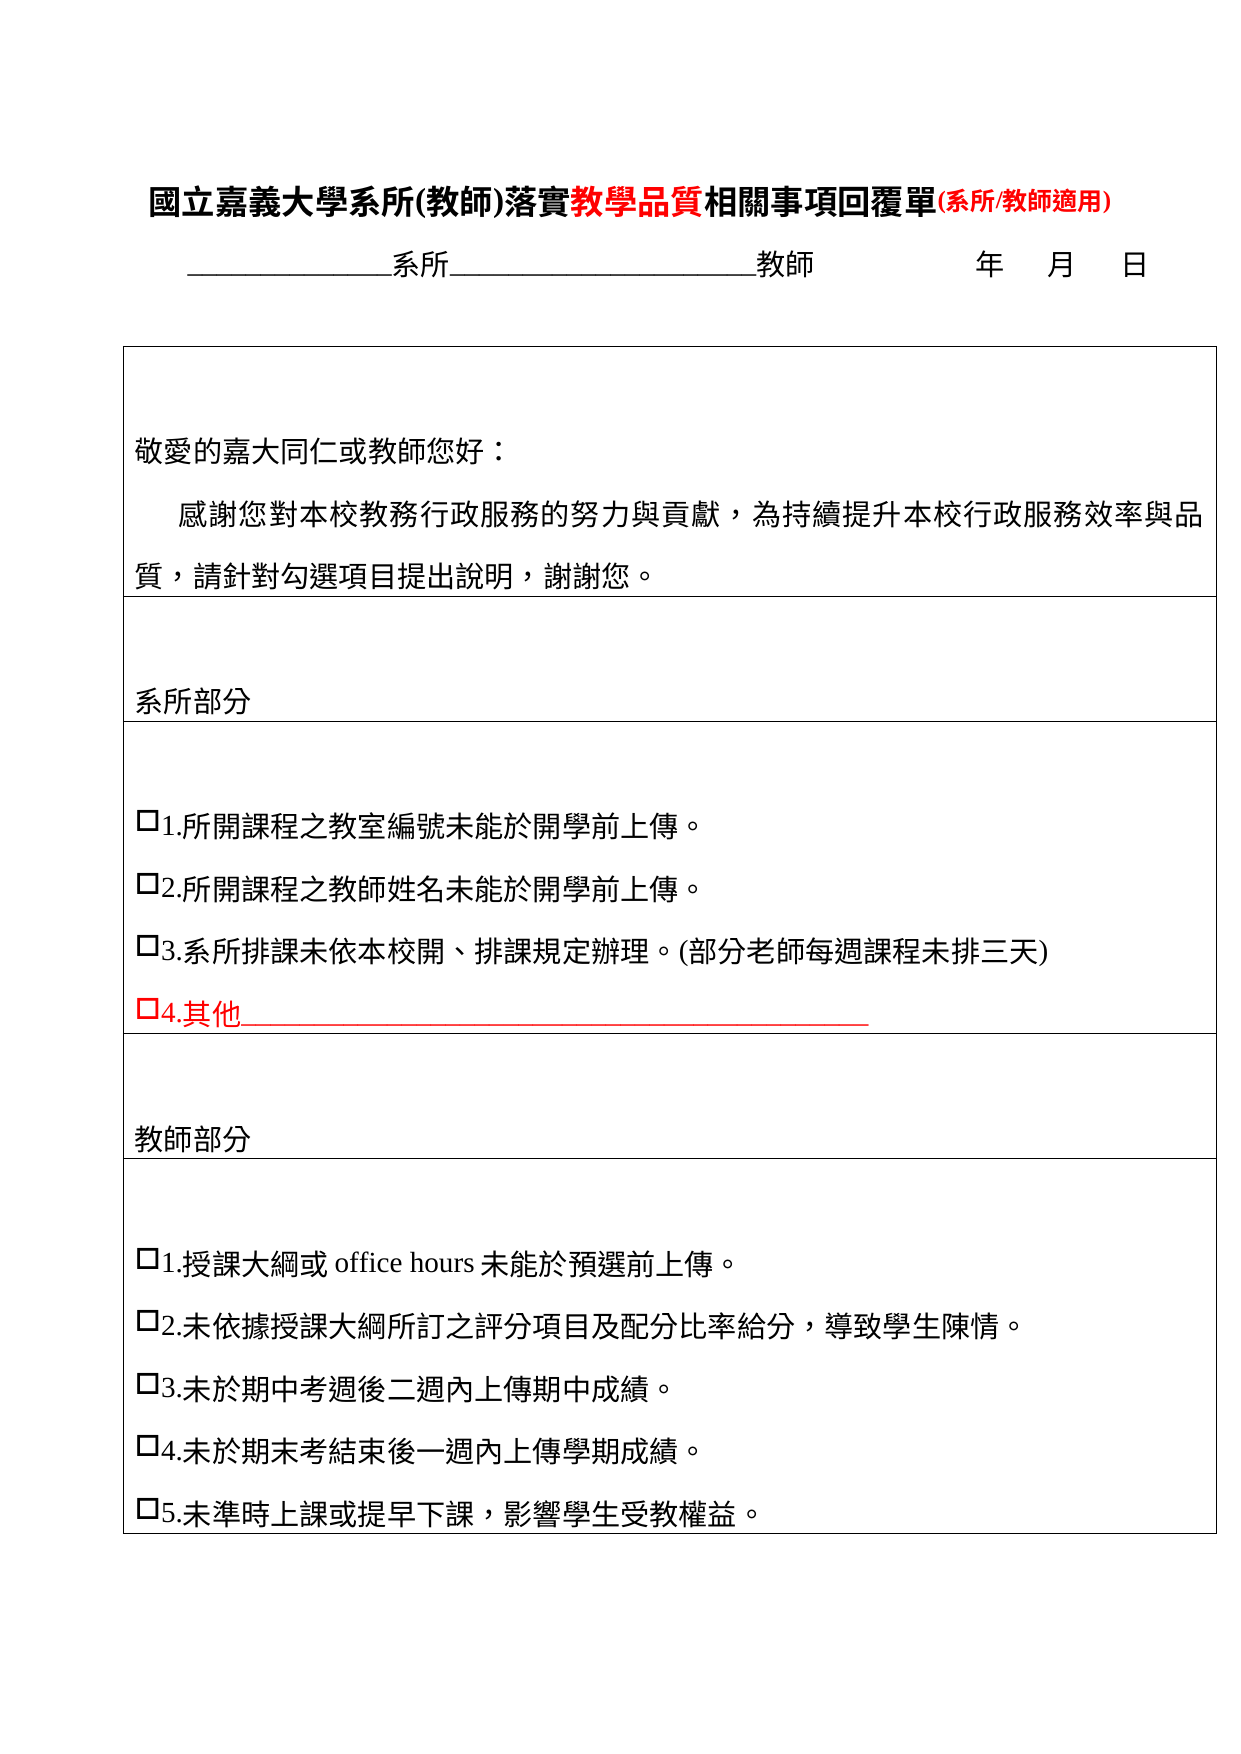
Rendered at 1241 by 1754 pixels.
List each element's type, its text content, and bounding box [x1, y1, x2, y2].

text ______________系所_____________________教師 年 月 日 [187, 221, 1152, 283]
table_header 敬愛的嘉大同仁或教師您好： 感謝您對本校教務行政服務的努力與貢獻，為持續提升本校行政服務效率與品質，請針對勾選項目提出說明，謝謝您。 [124, 347, 1216, 596]
text 國立嘉義大學系所(教師)落實教學品質相關事項回覆單(系所/教師適用) [99, 158, 1152, 221]
table_cell 1.所開課程之教室編號未能於開學前上傳。 2.所開課程之教師姓名未能於開學前上傳。 3.系所排課未依本校開、排課規定辦理。(部分老師每週課程未排三天) 4.其他___________________________________________ [124, 722, 1216, 1033]
table_cell 系所部分 [124, 597, 1216, 721]
table_cell 1.授課大綱或office hours未能於預選前上傳。 2.未依據授課大綱所訂之評分項目及配分比率給分，導致學生陳情。 3.未於期中考週後二週內上傳期中成績。 4.未於期末考結束後一週內上傳學期成績。 5.未準時上課或提早下課，影響學生受教權益。 [124, 1159, 1216, 1533]
table_cell 教師部分 [124, 1034, 1216, 1158]
